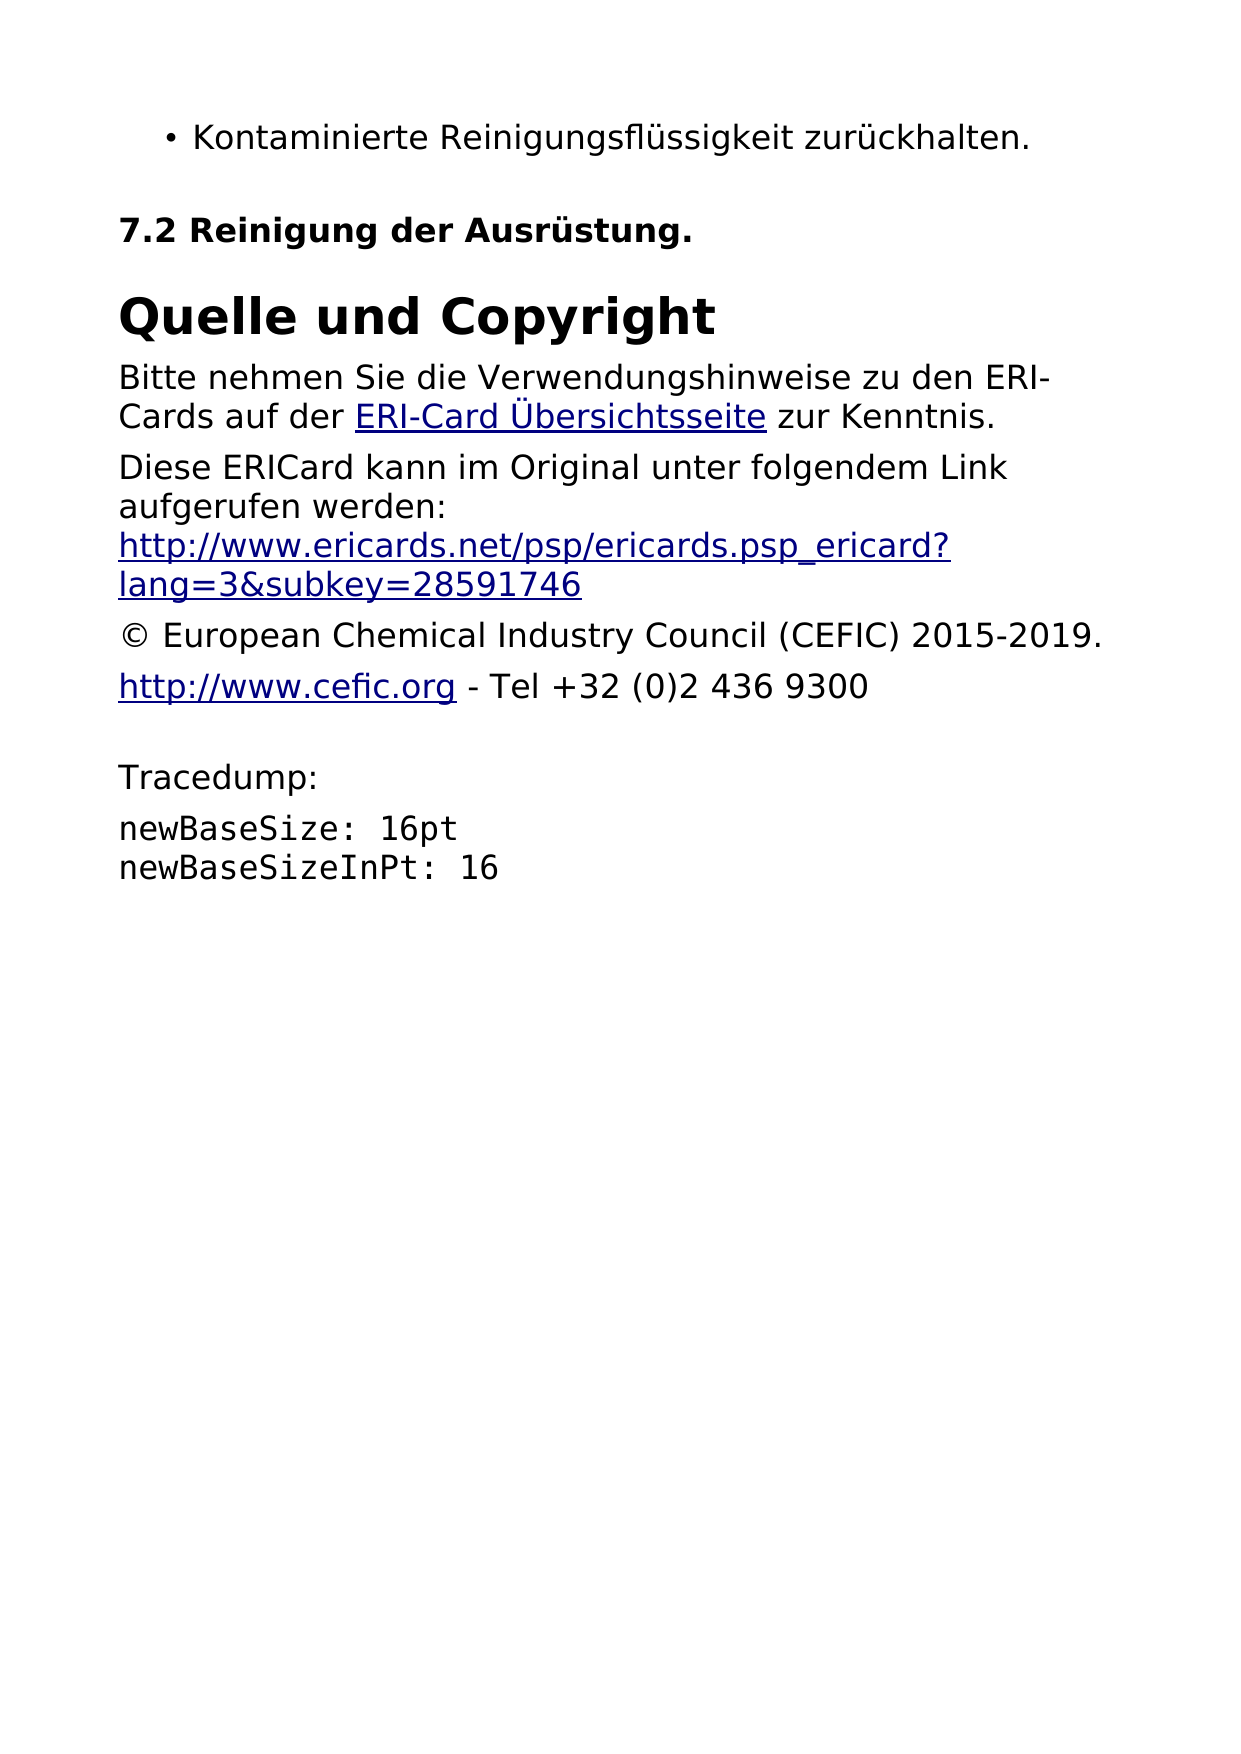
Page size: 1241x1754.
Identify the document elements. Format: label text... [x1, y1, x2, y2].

text Bitte nehmen Sie die Verwendungshinweise zu den ERI-Cards auf der ERI-Card Übersichtsseite zur Kenntnis. [118, 358, 1122, 436]
text © European Chemical Industry Council (CEFIC) 2015-2019. [118, 617, 1122, 656]
list Kontaminierte Reinigungsflüssigkeit zurückhalten. [177, 118, 1122, 157]
text newBaseSize: 16pt newBaseSizeInPt: 16 [118, 809, 1122, 887]
text http://www.cefic.org - Tel +32 (0)2 436 9300 [118, 668, 1122, 707]
subtitle 7.2 Reinigung der Ausrüstung. [118, 211, 1122, 250]
text Diese ERICard kann im Original unter folgendem Link aufgerufen werden: http://www.ericards.net/psp/ericards.psp_ericard?lang=3&subkey=28591746 [118, 449, 1122, 604]
text Tracedump: [118, 719, 1122, 797]
subtitle Quelle und Copyright [118, 288, 1122, 346]
